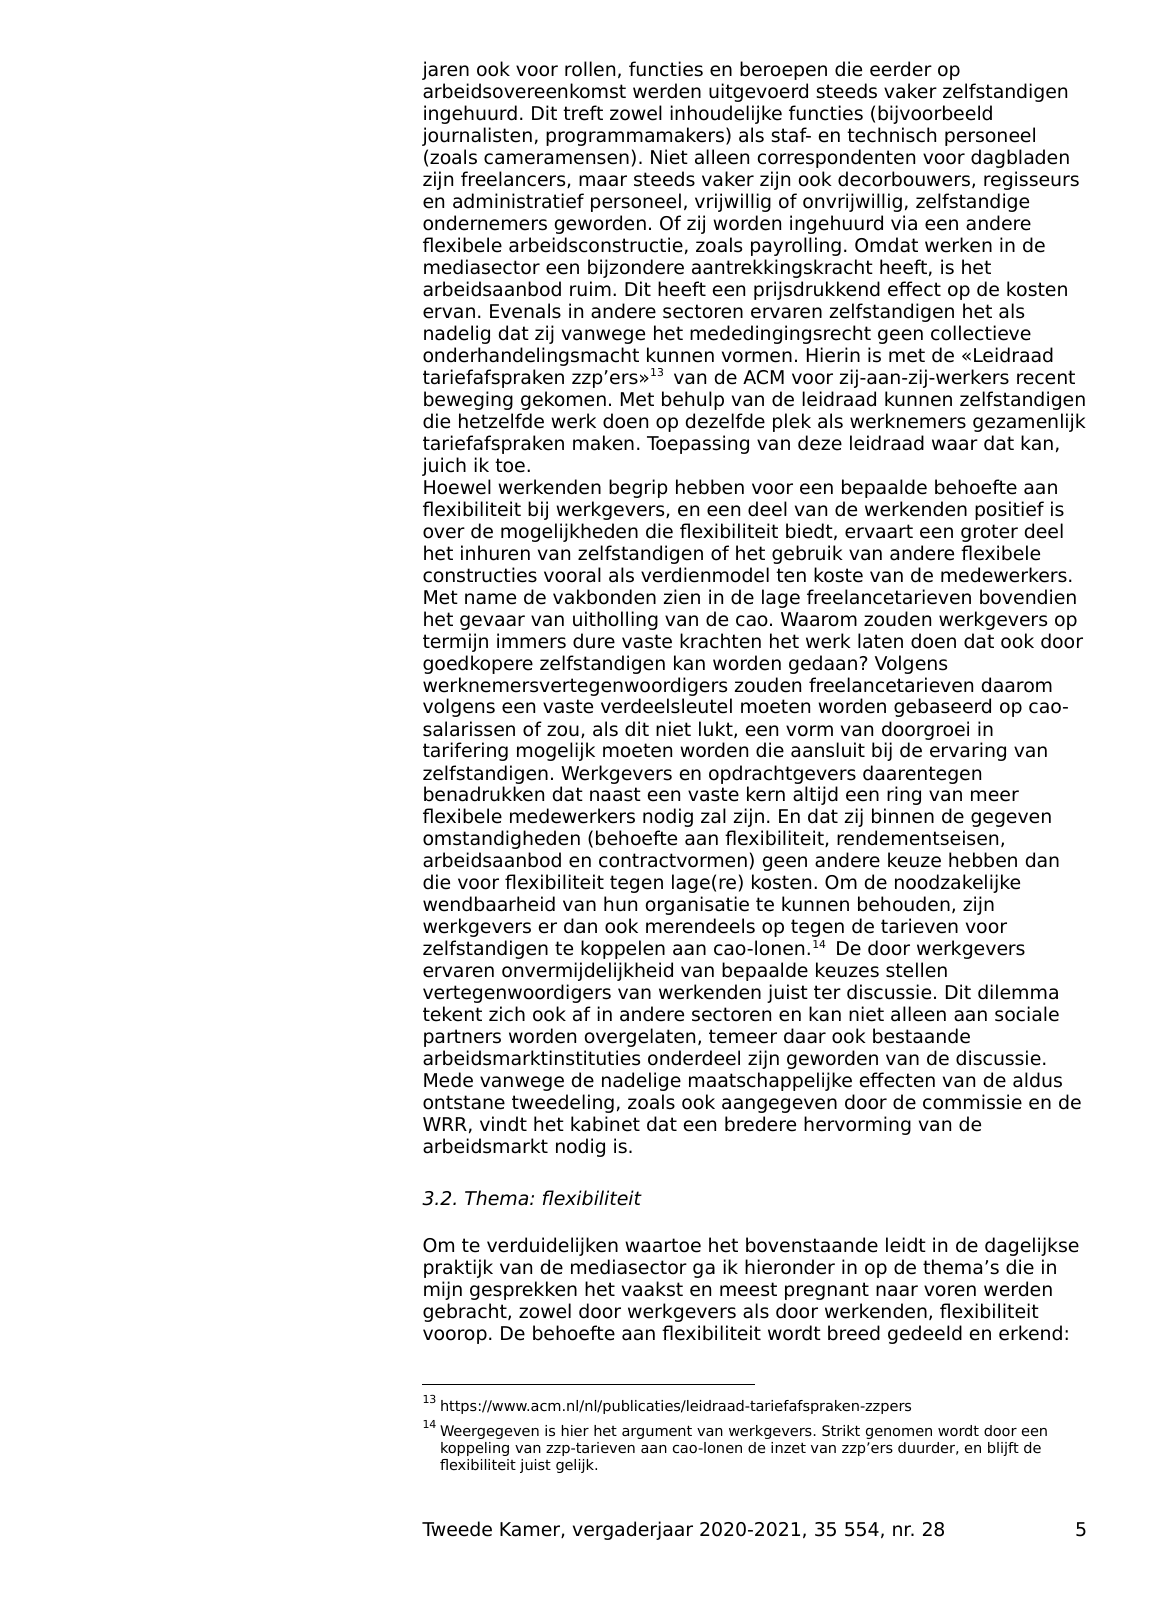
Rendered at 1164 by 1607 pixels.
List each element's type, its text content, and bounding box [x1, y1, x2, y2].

text Om te verduidelijken waartoe het bovenstaande leidt in de dagelijkse praktijk van de mediasector ga ik hieronder in op de thema’s die in mijn gesprekken het vaakst en meest pregnant naar voren werden gebracht, zowel door werkgevers als door werkenden, flexibiliteit voorop. De behoefte aan flexibiliteit wordt breed gedeeld en erkend: [422, 1235, 1087, 1345]
text https://www.acm.nl/nl/publicaties/leidraad-tariefafspraken-zzpers [422, 1393, 1087, 1416]
text jaren ook voor rollen, functies en beroepen die eerder op arbeidsovereenkomst werden uitgevoerd steeds vaker zelfstandigen ingehuurd. Dit treft zowel inhoudelijke functies (bijvoorbeeld journalisten, programmamakers) als staf- en technisch personeel (zoals cameramensen). Niet alleen correspondenten voor dagbladen zijn freelancers, maar steeds vaker zijn ook decorbouwers, regisseurs en administratief personeel, vrijwillig of onvrijwillig, zelfstandige ondernemers geworden. Of zij worden ingehuurd via een andere flexibele arbeidsconstructie, zoals payrolling. Omdat werken in de mediasector een bijzondere aantrekkingskracht heeft, is het arbeidsaanbod ruim. Dit heeft een prijsdrukkend effect op de kosten ervan. Evenals in andere sectoren ervaren zelfstandigen het als nadelig dat zij vanwege het mededingingsrecht geen collectieve onderhandelingsmacht kunnen vormen. Hierin is met de «Leidraad tariefafspraken zzp’ers» van de ACM voor zij-aan-zij-werkers recent beweging gekomen. Met behulp van de leidraad kunnen zelfstandigen die hetzelfde werk doen op dezelfde plek als werknemers gezamenlijk tariefafspraken maken. Toepassing van deze leidraad waar dat kan, juich ik toe. [422, 59, 1087, 477]
text Weergegeven is hier het argument van werkgevers. Strikt genomen wordt door een koppeling van zzp-tarieven aan cao-lonen de inzet van zzp’ers duurder, en blijft de flexibiliteit juist gelijk. [422, 1418, 1087, 1474]
subtitle 3.2. Thema: flexibiliteit [422, 1188, 1087, 1210]
text Hoewel werkenden begrip hebben voor een bepaalde behoefte aan flexibiliteit bij werkgevers, en een deel van de werkenden positief is over de mogelijkheden die flexibiliteit biedt, ervaart een groter deel het inhuren van zelfstandigen of het gebruik van andere flexibele constructies vooral als verdienmodel ten koste van de medewerkers. Met name de vakbonden zien in de lage freelancetarieven bovendien het gevaar van uitholling van de cao. Waarom zouden werkgevers op termijn immers dure vaste krachten het werk laten doen dat ook door goedkopere zelfstandigen kan worden gedaan? Volgens werknemersvertegenwoordigers zouden freelancetarieven daarom volgens een vaste verdeelsleutel moeten worden gebaseerd op cao-salarissen of zou, als dit niet lukt, een vorm van doorgroei in tarifering mogelijk moeten worden die aansluit bij de ervaring van zelfstandigen. Werkgevers en opdrachtgevers daarentegen benadrukken dat naast een vaste kern altijd een ring van meer flexibele medewerkers nodig zal zijn. En dat zij binnen de gegeven omstandigheden (behoefte aan flexibiliteit, rendementseisen, arbeidsaanbod en contractvormen) geen andere keuze hebben dan die voor flexibiliteit tegen lage(re) kosten. Om de noodzakelijke wendbaarheid van hun organisatie te kunnen behouden, zijn werkgevers er dan ook merendeels op tegen de tarieven voor zelfstandigen te koppelen aan cao-lonen. De door werkgevers ervaren onvermijdelijkheid van bepaalde keuzes stellen vertegenwoordigers van werkenden juist ter discussie. Dit dilemma tekent zich ook af in andere sectoren en kan niet alleen aan sociale partners worden overgelaten, temeer daar ook bestaande arbeidsmarktinstituties onderdeel zijn geworden van de discussie. Mede vanwege de nadelige maatschappelijke effecten van de aldus ontstane tweedeling, zoals ook aangegeven door de commissie en de WRR, vindt het kabinet dat een bredere hervorming van de arbeidsmarkt nodig is. [422, 477, 1087, 1158]
